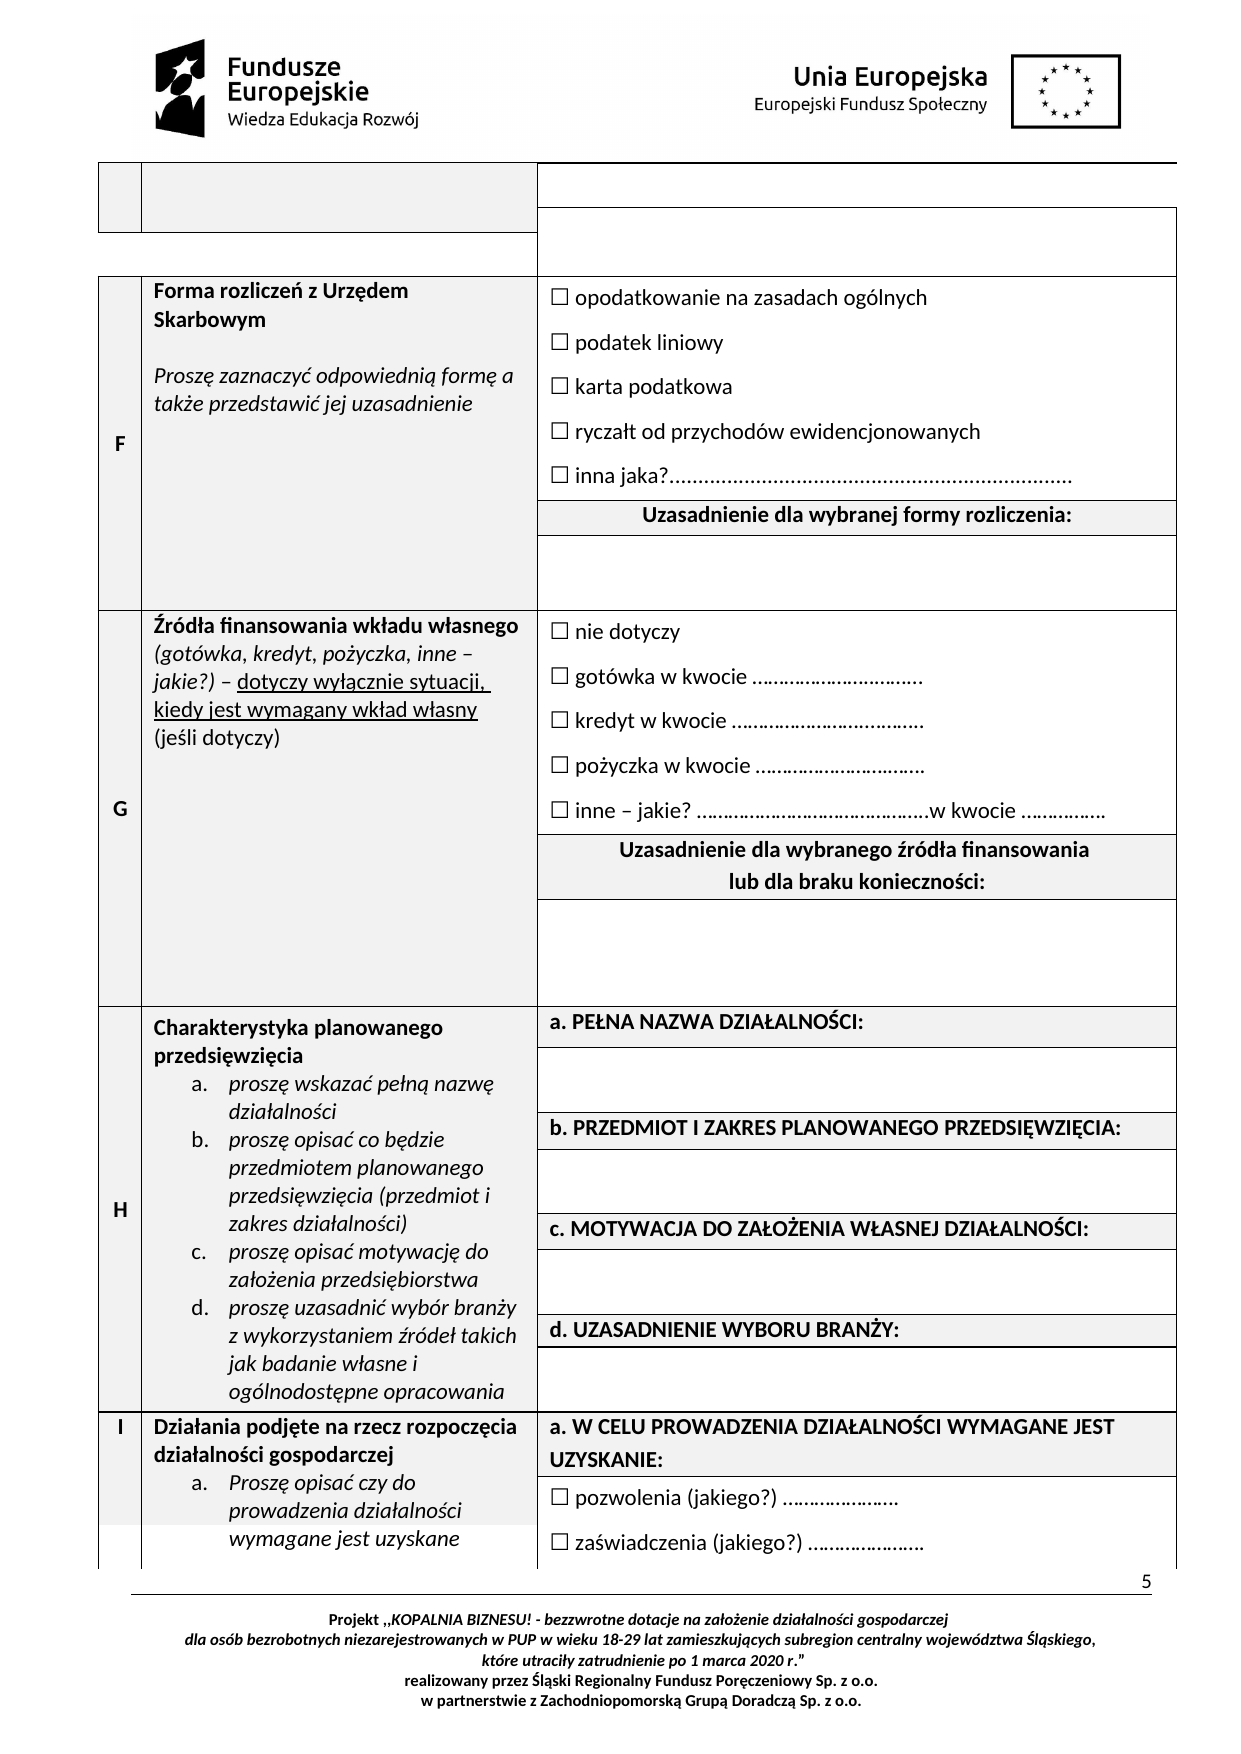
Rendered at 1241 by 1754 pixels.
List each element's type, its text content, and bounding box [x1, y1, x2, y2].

table_cell ☐ nie dotyczy ☐ gotówka w kwocie …………………..……... ☐ kredyt w kwocie ……………………....…….. ☐ pożyczka w kwocie …………………….……. ☐ inne – jakie? ……………………………………..w kwocie ……………. [538, 611, 1176, 834]
table_cell ☐ opodatkowanie na zasadach ogólnych ☐ podatek liniowy ☐ karta podatkowa ☐ ryczałt od przychodów ewidencjonowanych ☐ inna jaka?...................................................................... [538, 277, 1176, 499]
table_cell F [99, 277, 141, 610]
table_cell [538, 1250, 1176, 1314]
table_cell Źródła finansowania wkładu własnego (gotówka, kredyt, pożyczka, inne – jakie?) – dotyczy wyłącznie sytuacji, kiedy jest wymagany wkład własny (jeśli dotyczy) [142, 611, 537, 1006]
table_cell [538, 1048, 1176, 1112]
table_cell a. PEŁNA NAZWA DZIAŁALNOŚCI: [538, 1007, 1176, 1047]
table_cell a. W CELU PROWADZENIA DZIAŁALNOŚCI WYMAGANE JEST UZYSKANIE: [538, 1413, 1176, 1476]
table_cell [142, 163, 537, 232]
table_cell [538, 208, 1176, 276]
table_cell d. UZASADNIENIE WYBORU BRANŻY: [538, 1315, 1176, 1346]
table_cell b. PRZEDMIOT I ZAKRES PLANOWANEGO PRZEDSIĘWZIĘCIA: [538, 1113, 1176, 1149]
table_cell ☐ pozwolenia (jakiego?) …………………. ☐ zaświadczenia (jakiego?) …………………. ☐ zezwolenia (jakiego?) …………………. ☐ nie dotyczy [538, 1477, 1176, 1525]
table_cell [538, 1348, 1176, 1411]
table_cell Uzasadnienie dla wybranej formy rozliczenia: [538, 501, 1176, 535]
table_cell Uzasadnienie dla wybranego źródła finansowania lub dla braku konieczności: [538, 835, 1176, 899]
table_cell [99, 163, 141, 232]
table_cell Forma rozliczeń z Urzędem Skarbowym Proszę zaznaczyć odpowiednią formę a także przedstawić jej uzasadnienie [142, 277, 537, 610]
table_cell I [99, 1413, 141, 1525]
table_cell c. MOTYWACJA DO ZAŁOŻENIA WŁASNEJ DZIAŁALNOŚCI: [538, 1214, 1176, 1249]
table_cell H [99, 1007, 141, 1411]
table_cell [538, 1150, 1176, 1213]
table_cell [538, 900, 1176, 1006]
table_cell Charakterystyka planowanego przedsięwzięcia proszę wskazać pełną nazwę działalności proszę opisać co będzie przedmiotem planowanego przedsięwzięcia (przedmiot i zakres działalności) proszę opisać motywację do założenia przedsiębiorstwa proszę uzasadnić wybór branży z wykorzystaniem źródeł takich jak badanie własne i ogólnodostępne opracowania [142, 1007, 537, 1411]
table_cell [538, 536, 1176, 610]
table_cell G [99, 611, 141, 1006]
table_cell Działania podjęte na rzecz rozpoczęcia działalności gospodarczej Proszę opisać czy do prowadzenia działalności wymagane jest uzyskane pozwolenia, zaświadczenia, zezwolenia, certyfikaty, a także czy dokument został uzyskany przez Kandydata (należy dołączyć stosowne dokumenty) Proszę opisać odbyte szkolenia na rzecz rozpoczęcia działalności gospodarczej Proszę przedstawić wykaz przedwstępnych umów, oświadczeń o współpracy z przyszłymi kontrahentami (usługobiorcami, usługodawcami, dostawcami, odbiorcami) wraz z zakresem tych umów Proszę opisać inne istotne elementy z punktu działań podjętych na rzecz rozpoczęcia działalności gospodarczej [142, 1413, 537, 1525]
